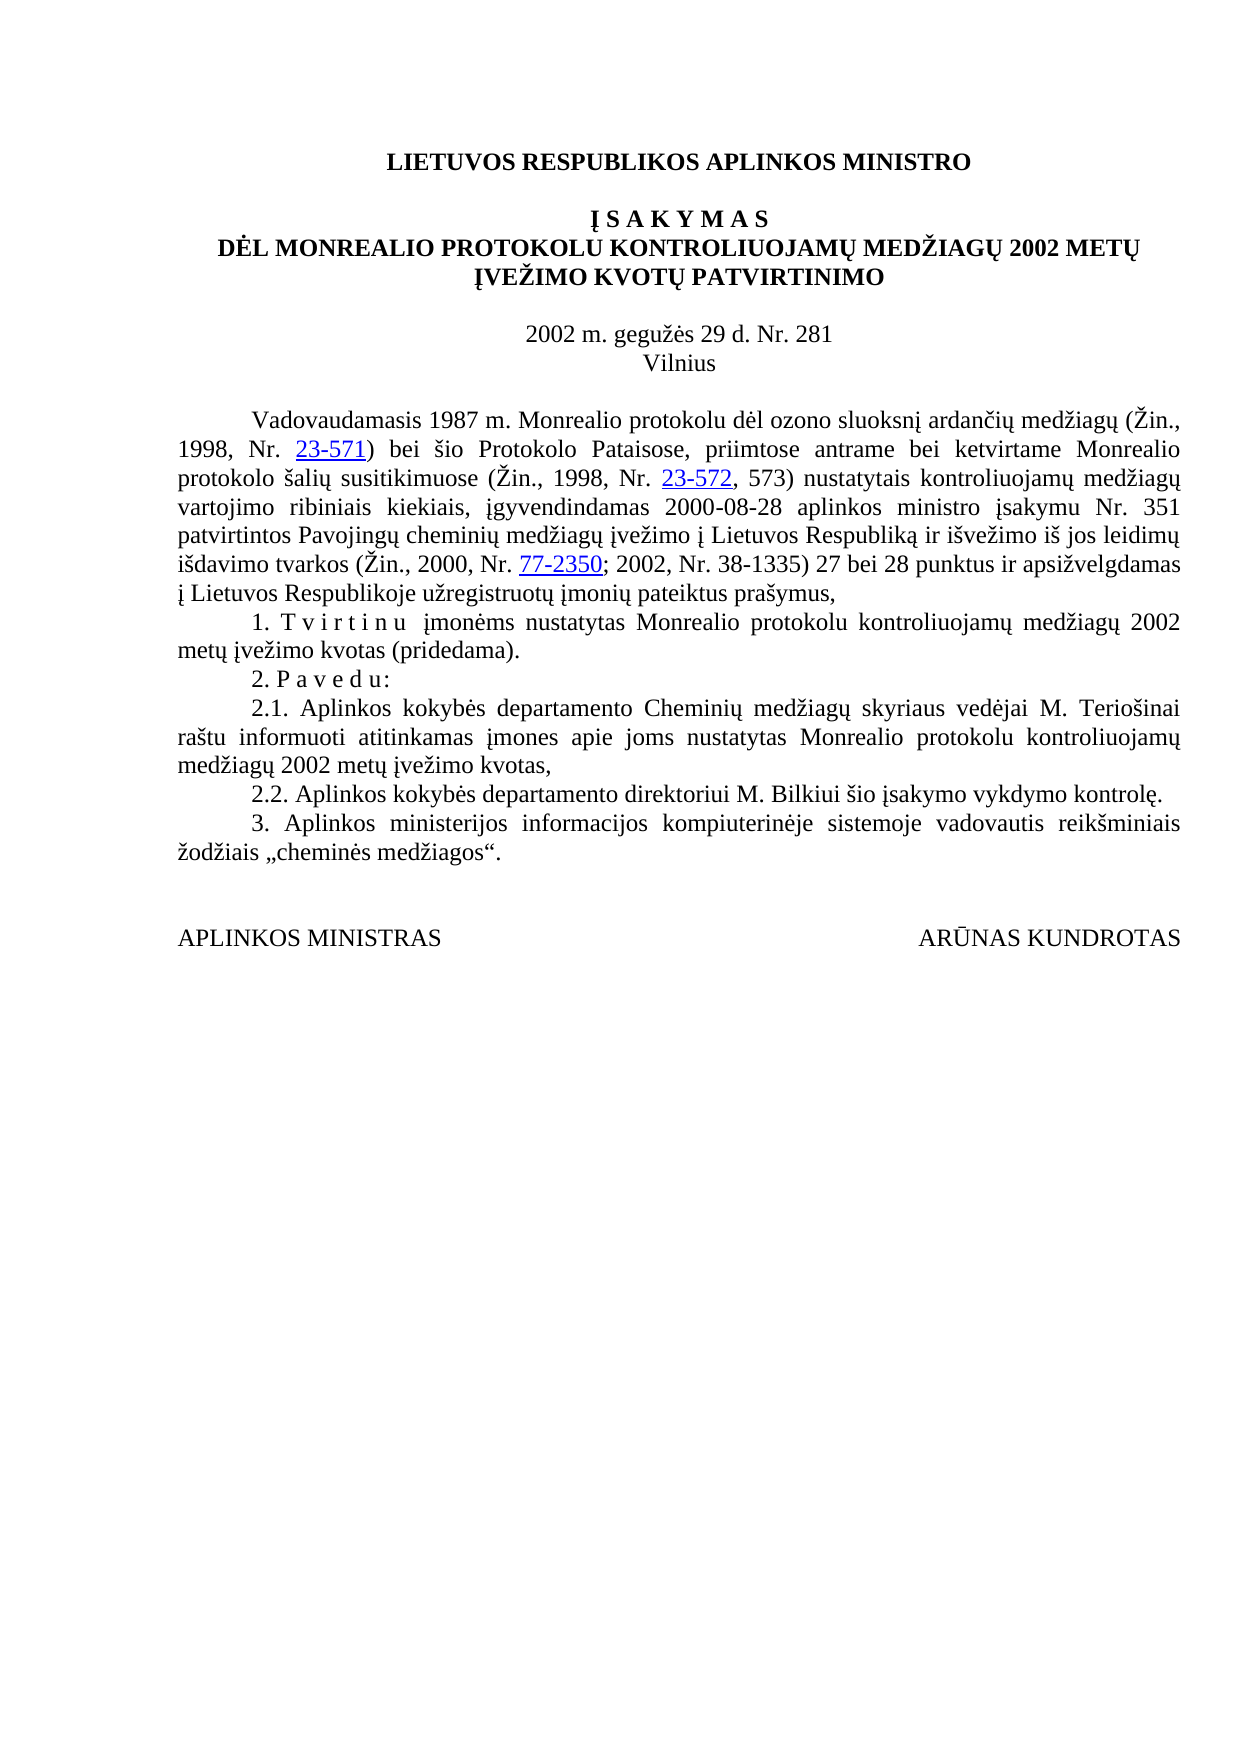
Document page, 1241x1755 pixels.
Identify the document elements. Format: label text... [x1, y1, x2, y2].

text DĖL MONREALIO PROTOKOLU KONTROLIUOJAMŲ MEDŽIAGŲ 2002 METŲ ĮVEŽIMO KVOTŲ PATVIRTINIMO [177, 233, 1181, 291]
text LIETUVOS RESPUBLIKOS APLINKOS MINISTRO [177, 147, 1181, 176]
text 2. Pavedu: [177, 664, 1181, 693]
text 2.2. Aplinkos kokybės departamento direktoriui M. Bilkiui šio įsakymo vykdymo kontrolę. [177, 779, 1181, 808]
text Į S A K Y M A S [177, 204, 1181, 233]
text Vilnius [177, 348, 1181, 377]
text 2.1. Aplinkos kokybės departamento Cheminių medžiagų skyriaus vedėjai M. Teriošinai raštu informuoti atitinkamas įmones apie joms nustatytas Monrealio protokolu kontroliuojamų medžiagų 2002 metų įvežimo kvotas, [177, 693, 1181, 779]
text 3. Aplinkos ministerijos informacijos kompiuterinėje sistemoje vadovautis reikšminiais žodžiais „cheminės medžiagos“. [177, 808, 1181, 866]
text 1. Tvirtinu įmonėms nustatytas Monrealio protokolu kontroliuojamų medžiagų 2002 metų įvežimo kvotas (pridedama). [177, 607, 1181, 664]
text APLINKOS MINISTRAS ARŪNAS KUNDROTAS [177, 923, 1181, 952]
text Vadovaudamasis 1987 m. Monrealio protokolu dėl ozono sluoksnį ardančių medžiagų (Žin., 1998, Nr. 23-571) bei šio Protokolo Pataisose, priimtose antrame bei ketvirtame Monrealio protokolo šalių susitikimuose (Žin., 1998, Nr. 23-572, 573) nustatytais kontroliuojamų medžiagų vartojimo ribiniais kiekiais, įgyvendindamas 2000‑08‑28 aplinkos ministro įsakymu Nr. 351 patvirtintos Pavojingų cheminių medžiagų įvežimo į Lietuvos Respubliką ir išvežimo iš jos leidimų išdavimo tvarkos (Žin., 2000, Nr. 77-2350; 2002, Nr. 38-1335) 27 bei 28 punktus ir apsižvelgdamas į Lietuvos Respublikoje užregistruotų įmonių pateiktus prašymus, [177, 406, 1181, 607]
text 2002 m. gegužės 29 d. Nr. 281 [177, 319, 1181, 348]
